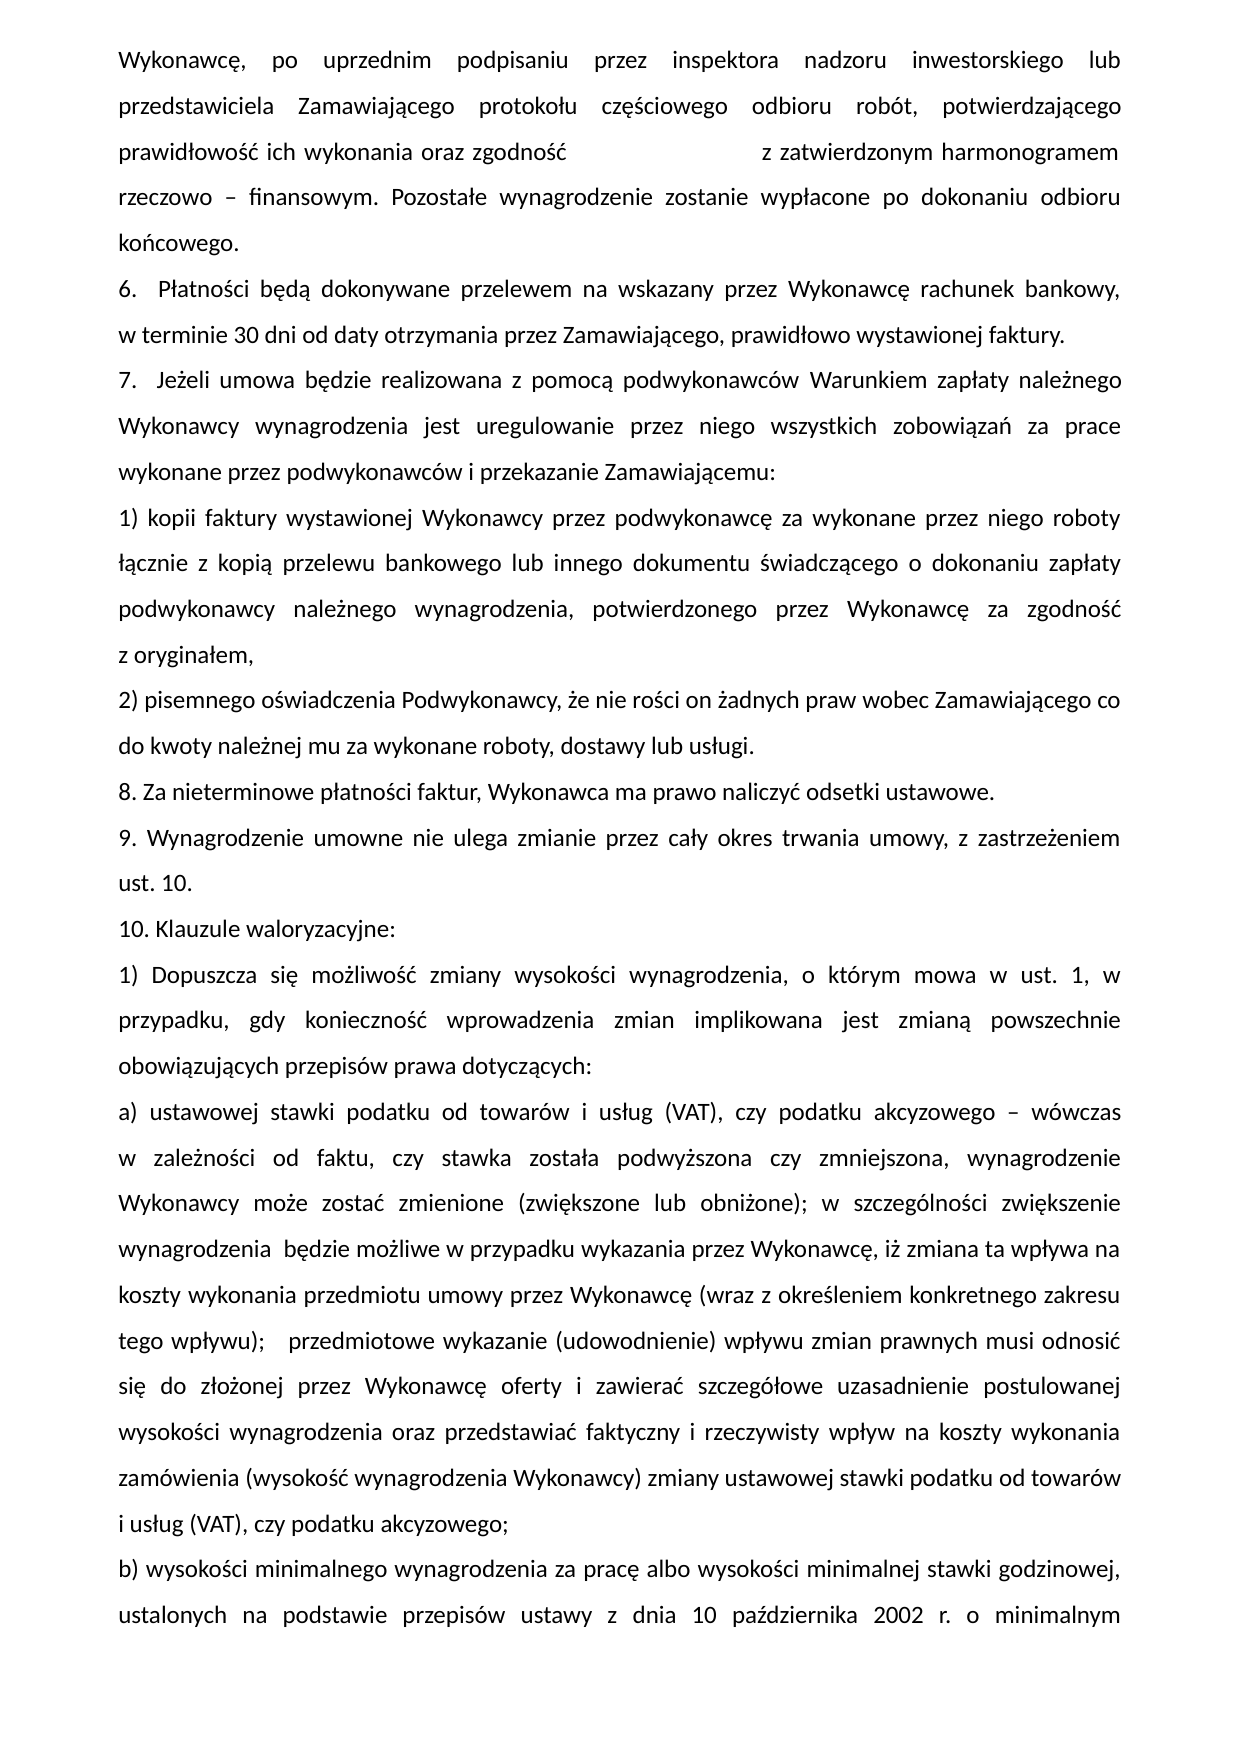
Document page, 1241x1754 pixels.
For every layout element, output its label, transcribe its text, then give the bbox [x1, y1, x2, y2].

text 8. Za nieterminowe płatności faktur, Wykonawca ma prawo naliczyć odsetki ustawowe. [118, 776, 1122, 807]
text Wykonawcę, po uprzednim podpisaniu przez inspektora nadzoru inwestorskiego lub przedstawiciela Zamawiającego protokołu częściowego odbioru robót, potwierdzającego prawidłowość ich wykonania oraz zgodność z zatwierdzonym harmonogramem rzeczowo – finansowym. Pozostałe wynagrodzenie zostanie wypłacone po dokonaniu odbioru końcowego. [118, 44, 1122, 258]
text 10. Klauzule waloryzacyjne: [118, 913, 1122, 944]
text a) ustawowej stawki podatku od towarów i usług (VAT), czy podatku akcyzowego – wówczas w zależności od faktu, czy stawka została podwyższona czy zmniejszona, wynagrodzenie Wykonawcy może zostać zmienione (zwiększone lub obniżone); w szczególności zwiększenie wynagrodzenia będzie możliwe w przypadku wykazania przez Wykonawcę, iż zmiana ta wpływa na koszty wykonania przedmiotu umowy przez Wykonawcę (wraz z określeniem konkretnego zakresu tego wpływu); przedmiotowe wykazanie (udowodnienie) wpływu zmian prawnych musi odnosić się do złożonej przez Wykonawcę oferty i zawierać szczegółowe uzasadnienie postulowanej wysokości wynagrodzenia oraz przedstawiać faktyczny i rzeczywisty wpływ na koszty wykonania zamówienia (wysokość wynagrodzenia Wykonawcy) zmiany ustawowej stawki podatku od towarów i usług (VAT), czy podatku akcyzowego; [118, 1096, 1122, 1538]
text 1) Dopuszcza się możliwość zmiany wysokości wynagrodzenia, o którym mowa w ust. 1, w przypadku, gdy konieczność wprowadzenia zmian implikowana jest zmianą powszechnie obowiązujących przepisów prawa dotyczących: [118, 959, 1122, 1081]
text 2) pisemnego oświadczenia Podwykonawcy, że nie rości on żadnych praw wobec Zamawiającego co do kwoty należnej mu za wykonane roboty, dostawy lub usługi. [118, 684, 1122, 761]
text 1) kopii faktury wystawionej Wykonawcy przez podwykonawcę za wykonane przez niego roboty łącznie z kopią przelewu bankowego lub innego dokumentu świadczącego o dokonaniu zapłaty podwykonawcy należnego wynagrodzenia, potwierdzonego przez Wykonawcę za zgodność z oryginałem, [118, 502, 1122, 669]
text b) wysokości minimalnego wynagrodzenia za pracę albo wysokości minimalnej stawki godzinowej, ustalonych na podstawie przepisów ustawy z dnia 10 października 2002 r. o minimalnym [118, 1553, 1122, 1630]
text 7. Jeżeli umowa będzie realizowana z pomocą podwykonawców Warunkiem zapłaty należnego Wykonawcy wynagrodzenia jest uregulowanie przez niego wszystkich zobowiązań za prace wykonane przez podwykonawców i przekazanie Zamawiającemu: [118, 364, 1122, 486]
text 6. Płatności będą dokonywane przelewem na wskazany przez Wykonawcę rachunek bankowy, w terminie 30 dni od daty otrzymania przez Zamawiającego, prawidłowo wystawionej faktury. [118, 273, 1122, 349]
text 9. Wynagrodzenie umowne nie ulega zmianie przez cały okres trwania umowy, z zastrzeżeniem ust. 10. [118, 822, 1122, 898]
